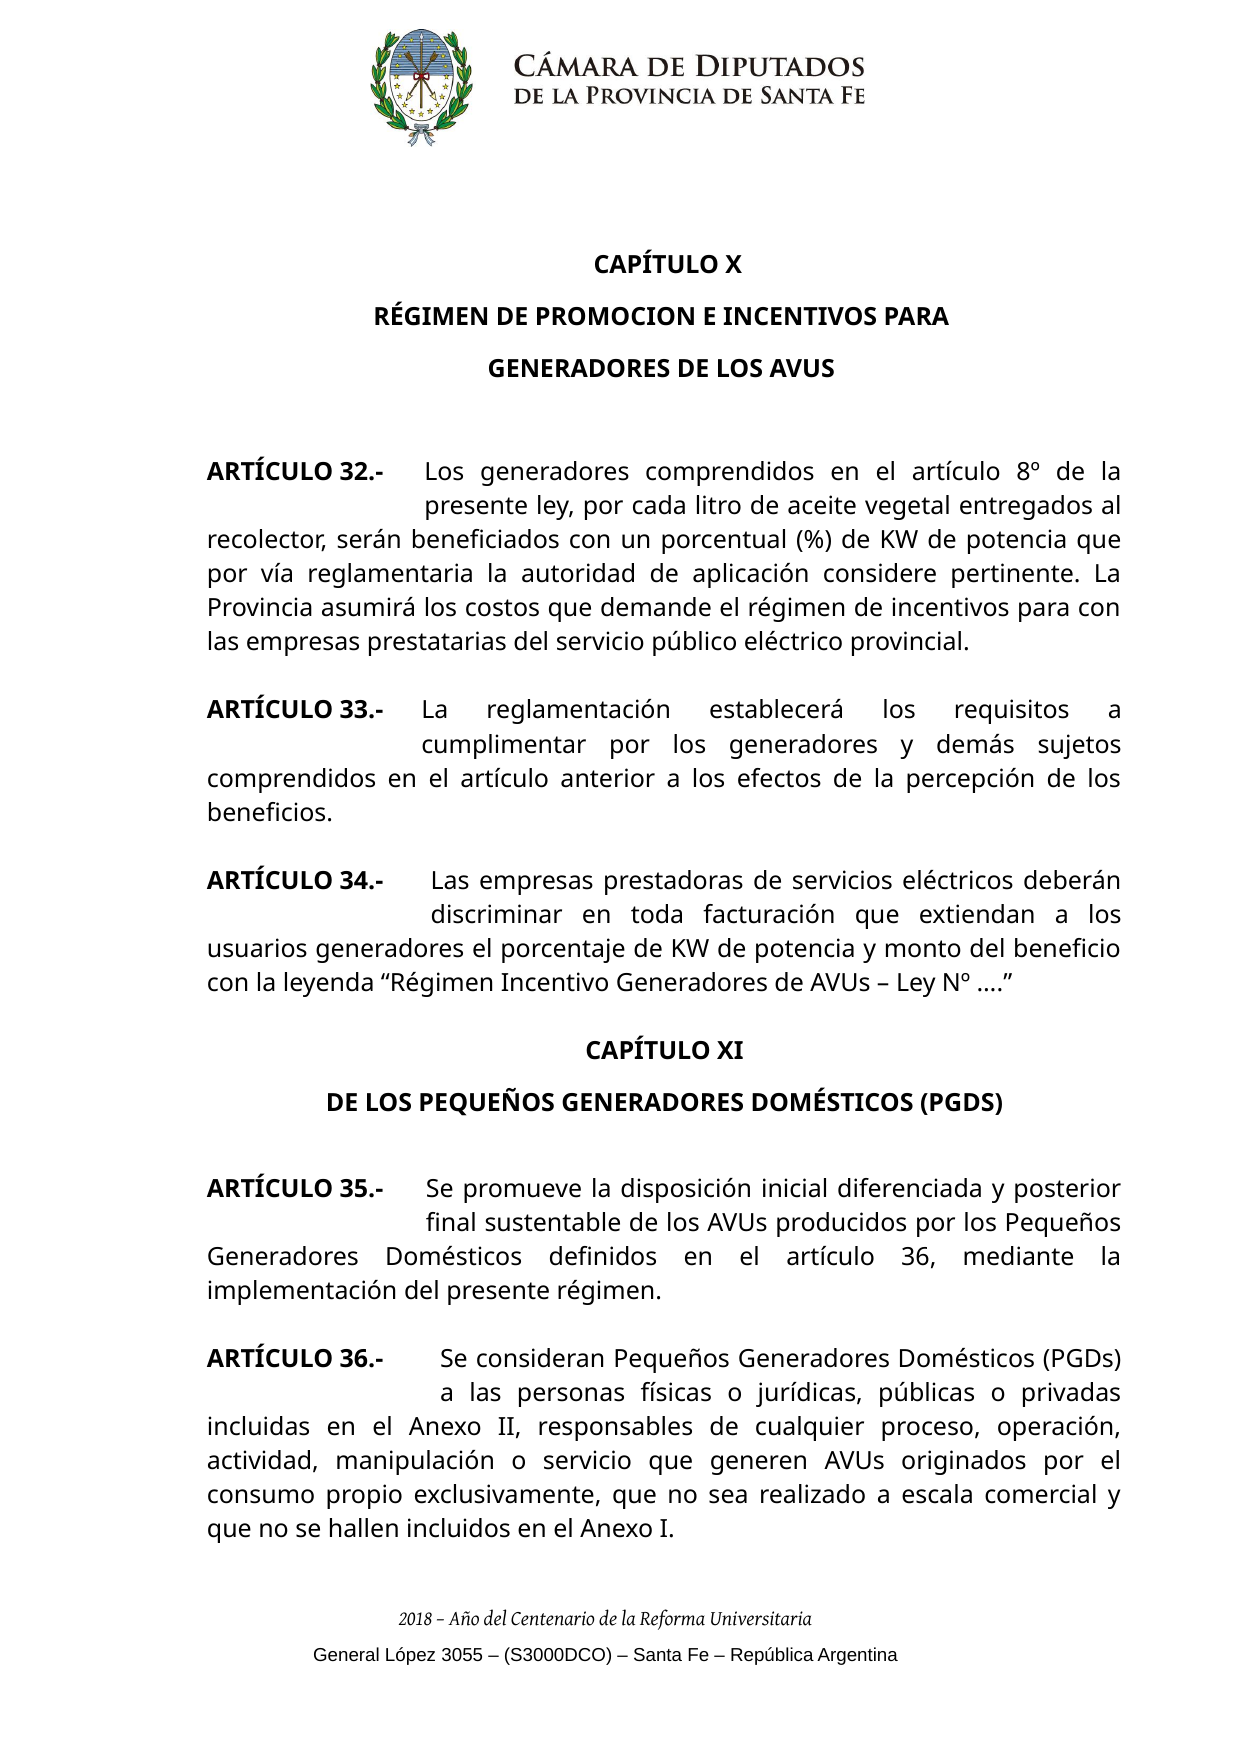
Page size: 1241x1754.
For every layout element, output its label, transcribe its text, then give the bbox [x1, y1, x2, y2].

table_header ARTÍCULO 36.- [207, 1341, 440, 1391]
text CAPÍTULO XI [207, 1033, 1122, 1067]
text DE LOS PEQUEÑOS GENERADORES DOMÉSTICOS (PGDS) [207, 1084, 1122, 1119]
text Los generadores comprendidos en el artículo 8º de la presente ley, por cada litro de aceite vegetal entregados al recolector, serán beneficiados con un porcentual (%) de KW de potencia que por vía reglamentaria la autoridad de aplicación considere pertinente. La Provincia asumirá los costos que demande el régimen de incentivos para con las empresas prestatarias del servicio público eléctrico provincial. [207, 454, 1122, 658]
text régimen de PROMOCION E incentivos para [207, 298, 1122, 332]
picture [370, 29, 865, 151]
text Se promueve la disposición inicial diferenciada y posterior final sustentable de los AVUs producidos por los Pequeños Generadores Domésticos definidos en el artículo 36, mediante la implementación del presente régimen. [207, 1170, 1122, 1307]
text La reglamentación establecerá los requisitos a cumplimentar por los generadores y demás sujetos comprendidos en el artículo anterior a los efectos de la percepción de los beneficios. [207, 692, 1122, 828]
text generadores de LOS avus [207, 350, 1122, 384]
text Se consideran Pequeños Generadores Domésticos (PGDs) a las personas físicas o jurídicas, públicas o privadas incluidas en el Anexo II, responsables de cualquier proceso, operación, actividad, manipulación o servicio que generen AVUs originados por el consumo propio exclusivamente, que no sea realizado a escala comercial y que no se hallen incluidos en el Anexo I. [207, 1341, 1122, 1545]
table_header ARTÍCULO 34.- [207, 863, 430, 913]
table_header ARTÍCULO 35.- [207, 1170, 426, 1221]
table_header ARTÍCULO 33.- [207, 692, 421, 742]
text Las empresas prestadoras de servicios eléctricos deberán discriminar en toda facturación que extiendan a los usuarios generadores el porcentaje de KW de potencia y monto del beneficio con la leyenda “Régimen Incentivo Generadores de AVUs – Ley Nº ….” [207, 862, 1122, 999]
table_header ARTÍCULO 32.- [207, 454, 424, 504]
text CAPÍTULO X [207, 247, 1122, 281]
